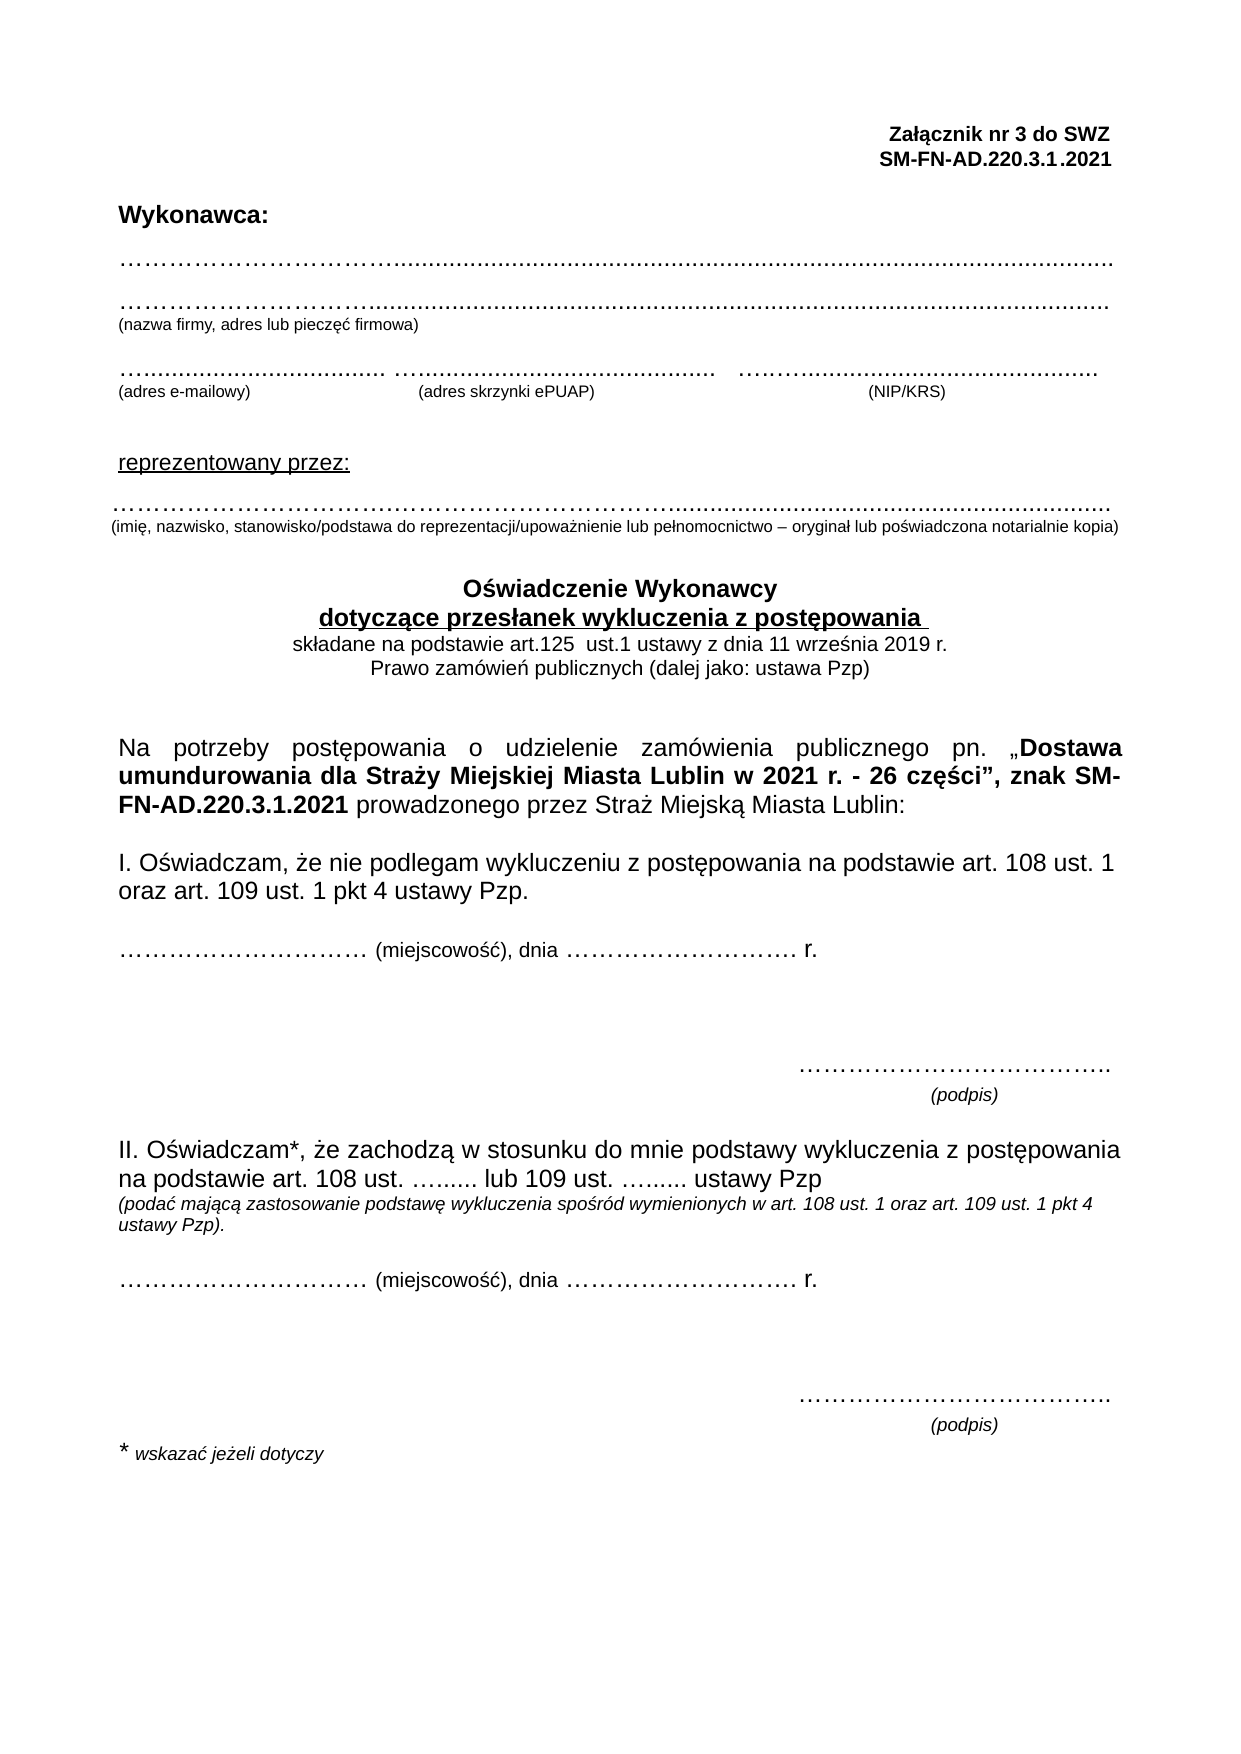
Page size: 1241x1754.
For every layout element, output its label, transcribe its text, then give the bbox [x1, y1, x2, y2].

text (podpis) [118, 1408, 1122, 1437]
text ……………………………........................................................................................................ [118, 243, 1122, 271]
text składane na podstawie art.125 ust.1 ustawy z dnia 11 września 2019 r. [118, 632, 1122, 656]
text Na potrzeby postępowania o udzielenie zamówienia publicznego pn. „Dostawa umundurowania dla Straży Miejskiej Miasta Lublin w 2021 r. - 26 części”, znak SM-FN-AD.220.3.1.2021 prowadzonego przez Straż Miejską Miasta Lublin: [118, 733, 1122, 819]
text Załącznik nr 3 do SWZ [118, 118, 1122, 147]
text ……………………………….. [118, 1049, 1122, 1078]
text (adres e-mailowy) (adres skrzynki ePUAP) (NIP/KRS) [118, 382, 1122, 401]
text dotyczące przesłanek wykluczenia z postępowania [118, 603, 1122, 632]
text …………………………........................................................................................................... [118, 286, 1122, 314]
text SM-FN-AD.220.3.1.2021 [118, 147, 1122, 171]
text ……………………………….. [118, 1379, 1122, 1408]
text ………………………… (miejscowość), dnia ………………………. r. [118, 934, 1122, 963]
text Wykonawca: [118, 199, 1122, 228]
text (nazwa firmy, adres lub pieczęć firmowa) [118, 314, 1122, 334]
text reprezentowany przez: [118, 449, 1122, 475]
text II. Oświadczam*, że zachodzą w stosunku do mnie podstawy wykluczenia z postępowania na podstawie art. 108 ust. …...... lub 109 ust. …...... ustawy Pzp [118, 1135, 1122, 1193]
text I. Oświadczam, że nie podlegam wykluczeniu z postępowania na podstawie art. 108 ust. 1 oraz art. 109 ust. 1 pkt 4 ustawy Pzp. [118, 848, 1122, 905]
text Oświadczenie Wykonawcy [118, 574, 1122, 603]
text ………………………… (miejscowość), dnia ………………………. r. [118, 1264, 1122, 1293]
text (podać mającą zastosowanie podstawę wykluczenia spośród wymienionych w art. 108 ust. 1 oraz art. 109 ust. 1 pkt 4 ustawy Pzp). [118, 1193, 1122, 1236]
text …………………………….……………………………................................................................(imię, nazwisko, stanowisko/podstawa do reprezentacji/upoważnienie lub pełnomocnictwo – oryginał lub poświadczona notarialnie kopia) [111, 488, 1122, 536]
text * wskazać jeżeli dotyczy [118, 1437, 1122, 1466]
text …................................... …........................................... …..…........................................... [118, 353, 1122, 382]
text Prawo zamówień publicznych (dalej jako: ustawa Pzp) [118, 656, 1122, 680]
text (podpis) [118, 1078, 1122, 1106]
